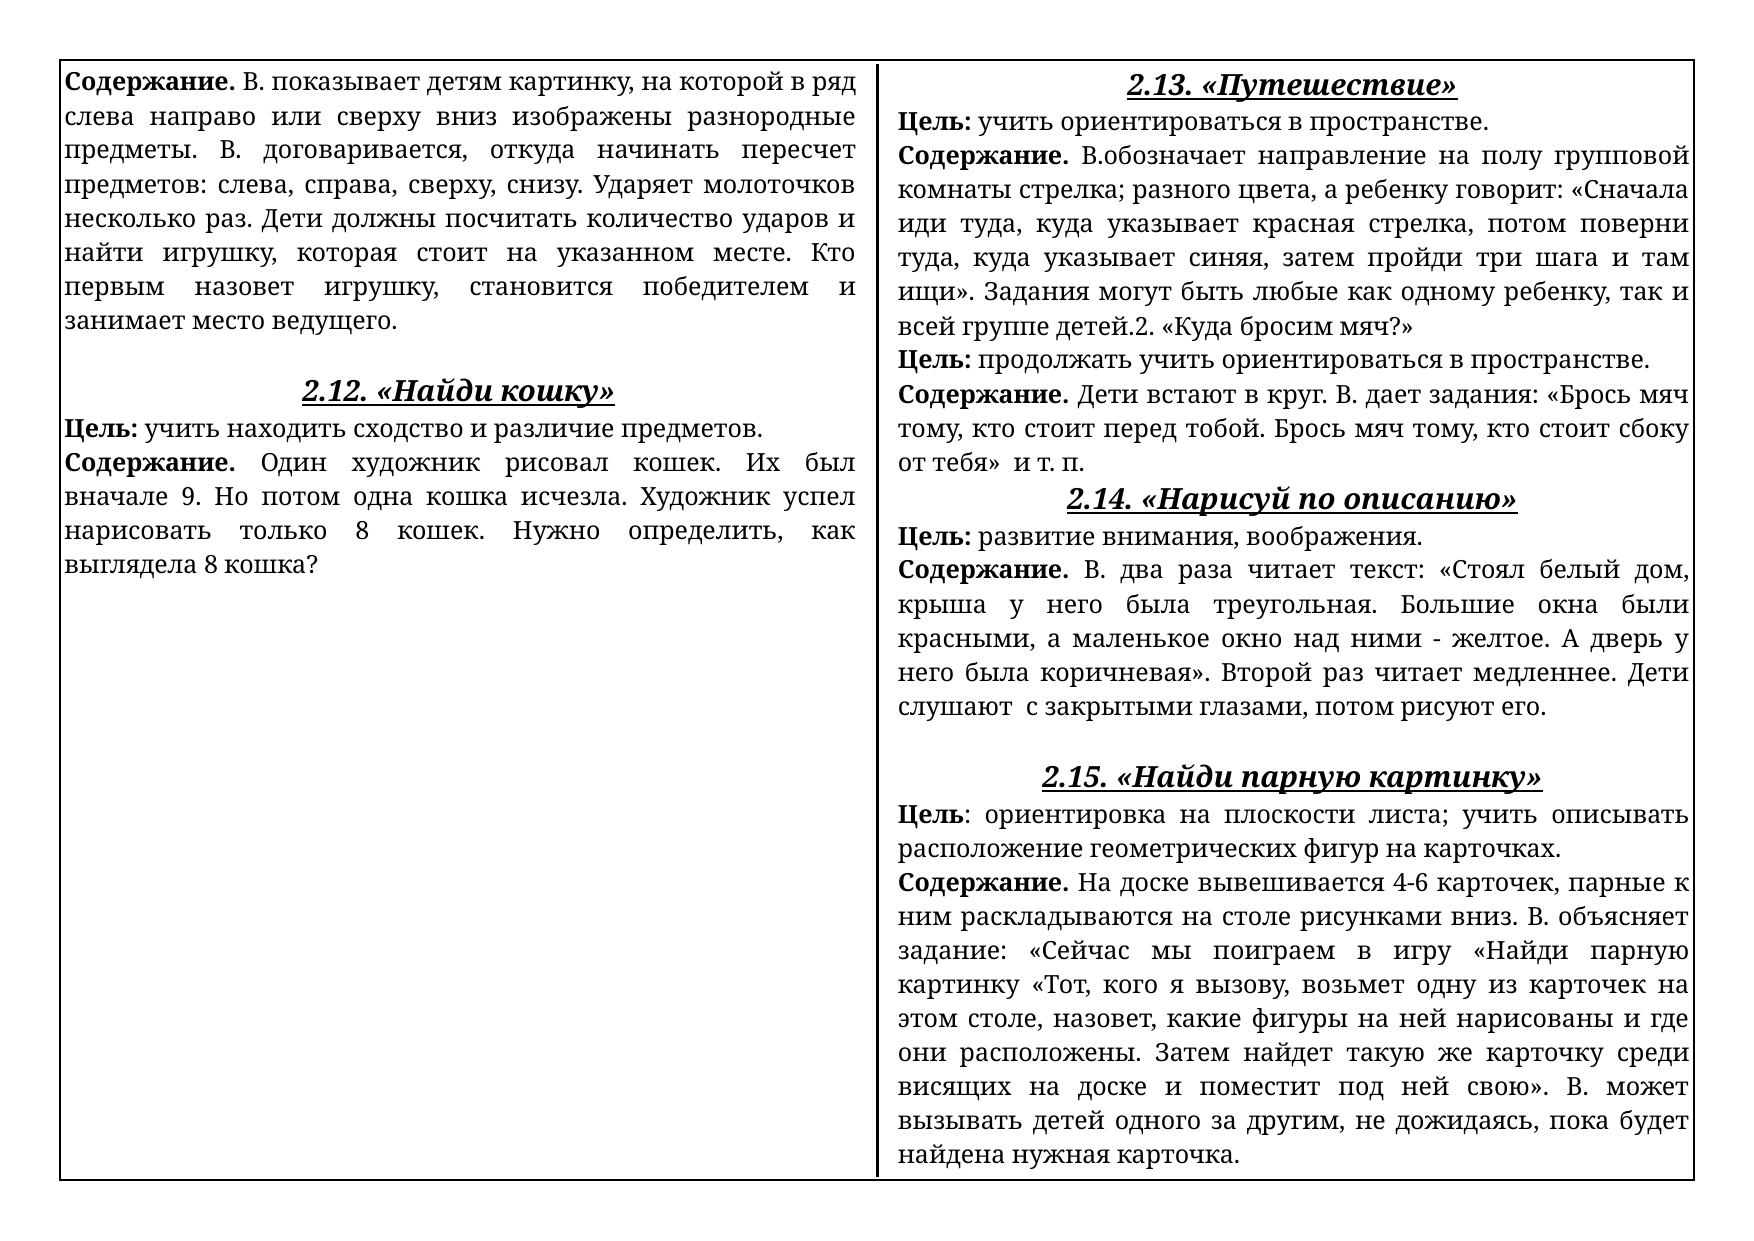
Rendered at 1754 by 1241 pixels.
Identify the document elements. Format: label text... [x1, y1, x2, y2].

text Цель: учить ориентироваться в пространстве. [898, 104, 1690, 138]
text Содержание. Один художник рисовал кошек. Их был вначале 9. Но потом одна кошка исчезла. Художник успел нарисовать только 8 кошек. Нужно определить, как выглядела 8 кошка? [64, 444, 856, 581]
text Содержание. В. два раза читает текст: «Стоял белый дом, крыша у него была треугольная. Большие окна были красными, а маленькое окно над ними - желтое. А дверь у него была коричневая». Второй раз читает медленнее. Дети слушают с закрытыми глазами, потом рисуют его. [898, 552, 1690, 722]
text 2.12. «Найди кошку» [64, 371, 856, 410]
text Цель: продолжать учить ориентироваться в пространстве. [898, 342, 1690, 376]
text Цель: развитие внимания, воображения. [898, 518, 1690, 552]
text Содержание. В. показывает детям картинку, на которой в ряд слева направо или сверху вниз изображены разнородные предметы. В. договаривается, откуда начинать пересчет предметов: слева, справа, сверху, снизу. Ударяет молоточков несколько раз. Дети должны посчитать количество ударов и найти игрушку, которая стоит на указанном месте. Кто первым назовет игрушку, становится победителем и занимает место ведущего. [64, 64, 856, 337]
text 2.13. «Путешествие» [898, 64, 1690, 104]
text Содержание. Дети встают в круг. В. дает задания: «Брось мяч тому, кто стоит перед тобой. Брось мяч тому, кто стоит сбоку от тебя» и т. п. [898, 376, 1690, 478]
text 2.15. «Найди парную картинку» [898, 757, 1690, 796]
text Цель: учить находить сходство и различие предметов. [64, 410, 856, 444]
text Цель: ориентировка на плоскости листа; учить описывать расположение геометрических фигур на карточках. [898, 796, 1690, 864]
text Содержание. На доске вывешивается 4-6 карточек, парные к ним раскладываются на столе рисунками вниз. В. объясняет задание: «Сейчас мы поиграем в игру «Найди парную картинку «Тот, кого я вызову, возьмет одну из карточек на этом столе, назовет, какие фигуры на ней нарисованы и где они расположены. Затем найдет такую же карточку среди висящих на доске и поместит под ней свою». В. может вызывать детей одного за другим, не дожидаясь, пока будет найдена нужная карточка. [898, 864, 1690, 1171]
text Содержание. В.обозначает направление на полу групповой комнаты стрелка; разного цвета, а ребенку говорит: «Сначала иди туда, куда указывает красная стрелка, потом поверни туда, куда указывает синяя, затем пройди три шага и там ищи». Задания могут быть любые как одному ребенку, так и всей группе детей.2. «Куда бросим мяч?» [898, 138, 1690, 342]
text 2.14. «Нарисуй по описанию» [898, 478, 1690, 518]
